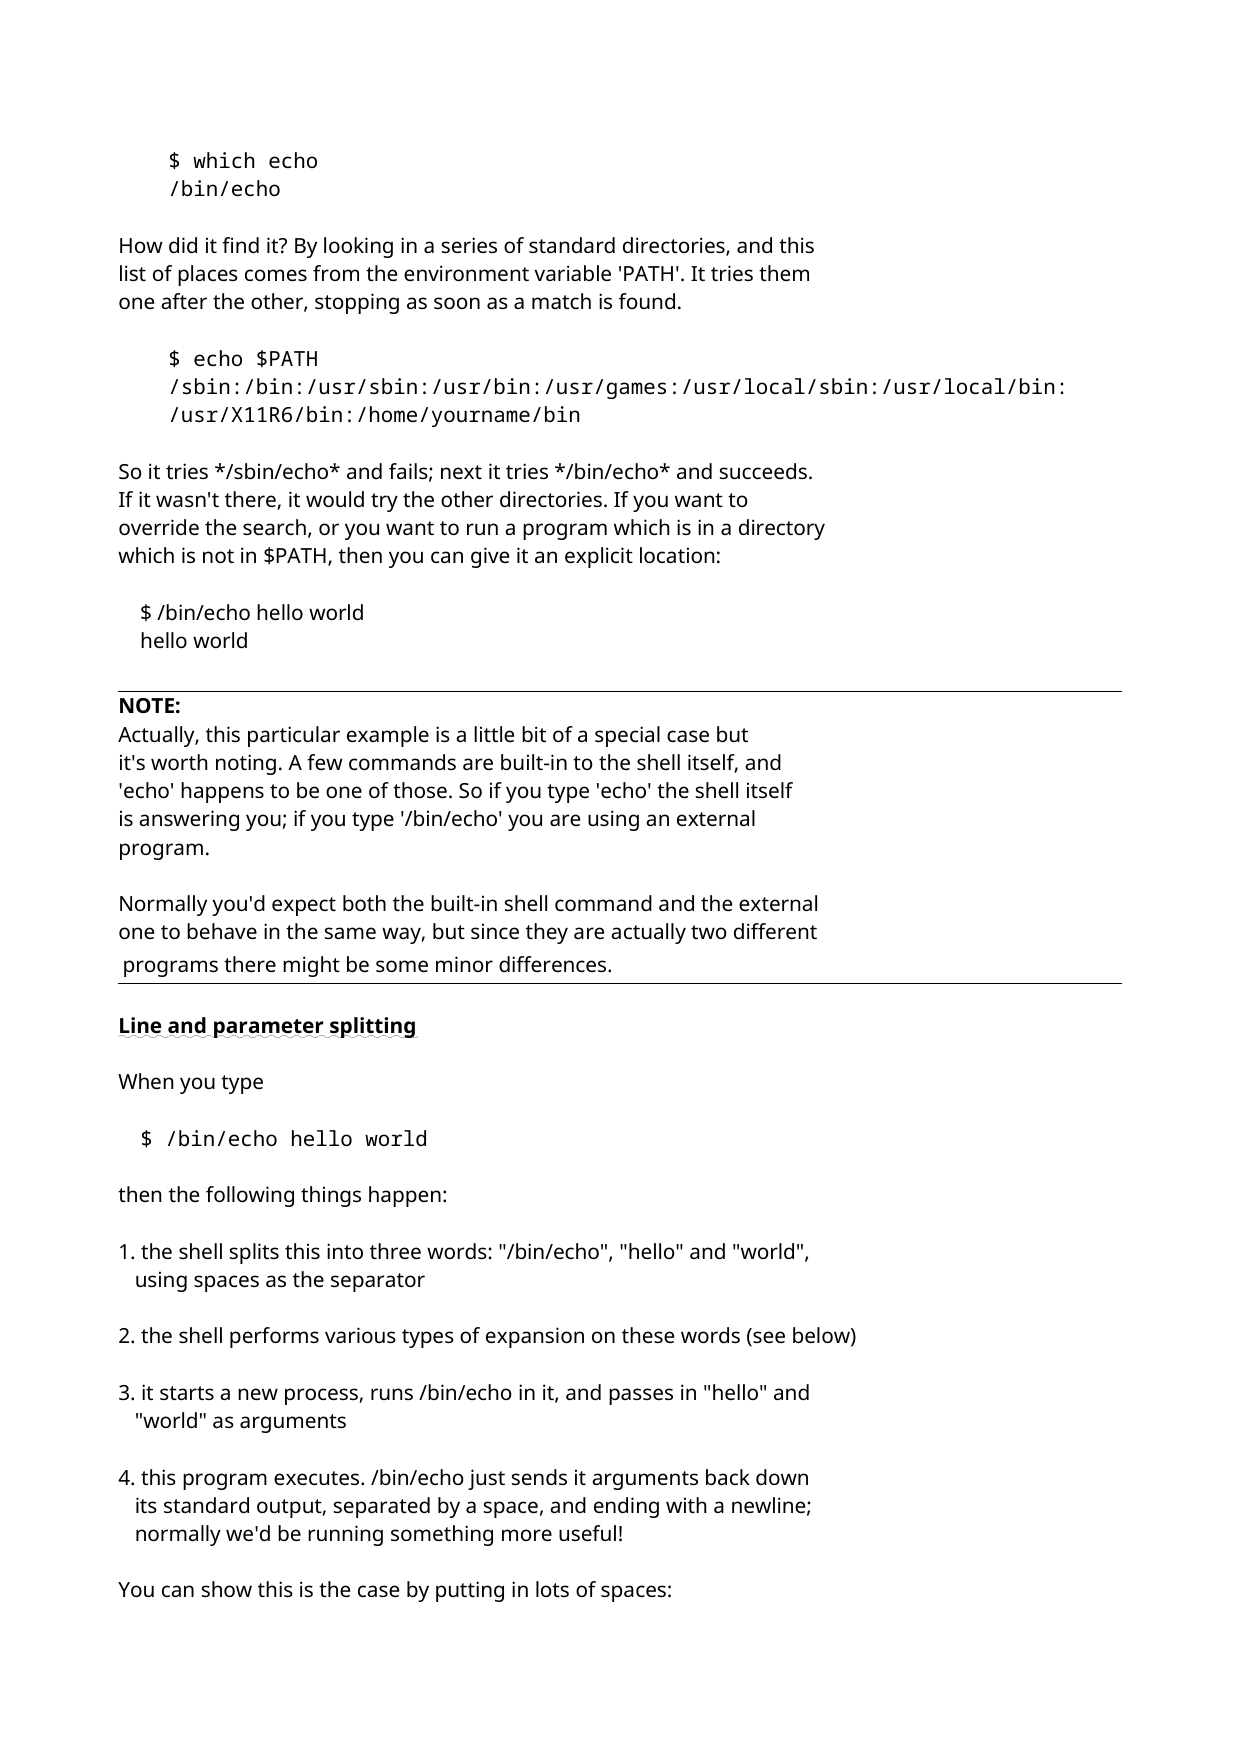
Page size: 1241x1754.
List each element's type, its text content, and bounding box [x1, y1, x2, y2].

text override the search, or you want to run a program which is in a directory [118, 513, 1122, 542]
text 4. this program executes. /bin/echo just sends it arguments back down [118, 1463, 1122, 1491]
text /bin/echo [118, 174, 1122, 203]
text /usr/X11R6/bin:/home/yourname/bin [118, 400, 1122, 429]
text programs there might be some minor differences. [118, 946, 1122, 983]
text it's worth noting. A few commands are built-in to the shell itself, and [118, 748, 1122, 776]
text normally we'd be running something more useful! [118, 1519, 1122, 1547]
text one to behave in the same way, but since they are actually two different [118, 917, 1122, 946]
text "world" as arguments [118, 1406, 1122, 1434]
text $ which echo [118, 146, 1122, 174]
text So it tries */sbin/echo* and fails; next it tries */bin/echo* and succeeds. [118, 457, 1122, 485]
text Normally you'd expect both the built-in shell command and the external [118, 889, 1122, 917]
text using spaces as the separator [118, 1265, 1122, 1293]
text 2. the shell performs various types of expansion on these words (see below) [118, 1321, 1122, 1350]
text program. [118, 833, 1122, 861]
text NOTE: [118, 692, 1122, 720]
text is answering you; if you type '/bin/echo' you are using an external [118, 804, 1122, 833]
text 3. it starts a new process, runs /bin/echo in it, and passes in "hello" and [118, 1378, 1122, 1406]
text one after the other, stopping as soon as a match is found. [118, 287, 1122, 316]
text Actually, this particular example is a little bit of a special case but [118, 720, 1122, 748]
text $ /bin/echo hello world [118, 598, 1122, 626]
text list of places comes from the environment variable 'PATH'. It tries them [118, 259, 1122, 287]
text How did it find it? By looking in a series of standard directories, and this [118, 231, 1122, 259]
text When you type [118, 1067, 1122, 1096]
text Line and parameter splitting [118, 1011, 1122, 1039]
text $ echo $PATH [118, 344, 1122, 372]
text which is not in $PATH, then you can give it an explicit location: [118, 542, 1122, 570]
text You can show this is the case by putting in lots of spaces: [118, 1576, 1122, 1604]
text 'echo' happens to be one of those. So if you type 'echo' the shell itself [118, 776, 1122, 804]
text /sbin:/bin:/usr/sbin:/usr/bin:/usr/games:/usr/local/sbin:/usr/local/bin: [118, 372, 1122, 400]
text hello world [118, 626, 1122, 654]
text then the following things happen: [118, 1180, 1122, 1208]
text 1. the shell splits this into three words: "/bin/echo", "hello" and "world", [118, 1237, 1122, 1265]
text If it wasn't there, it would try the other directories. If you want to [118, 485, 1122, 513]
text $ /bin/echo hello world [118, 1124, 1122, 1152]
text its standard output, separated by a space, and ending with a newline; [118, 1491, 1122, 1519]
